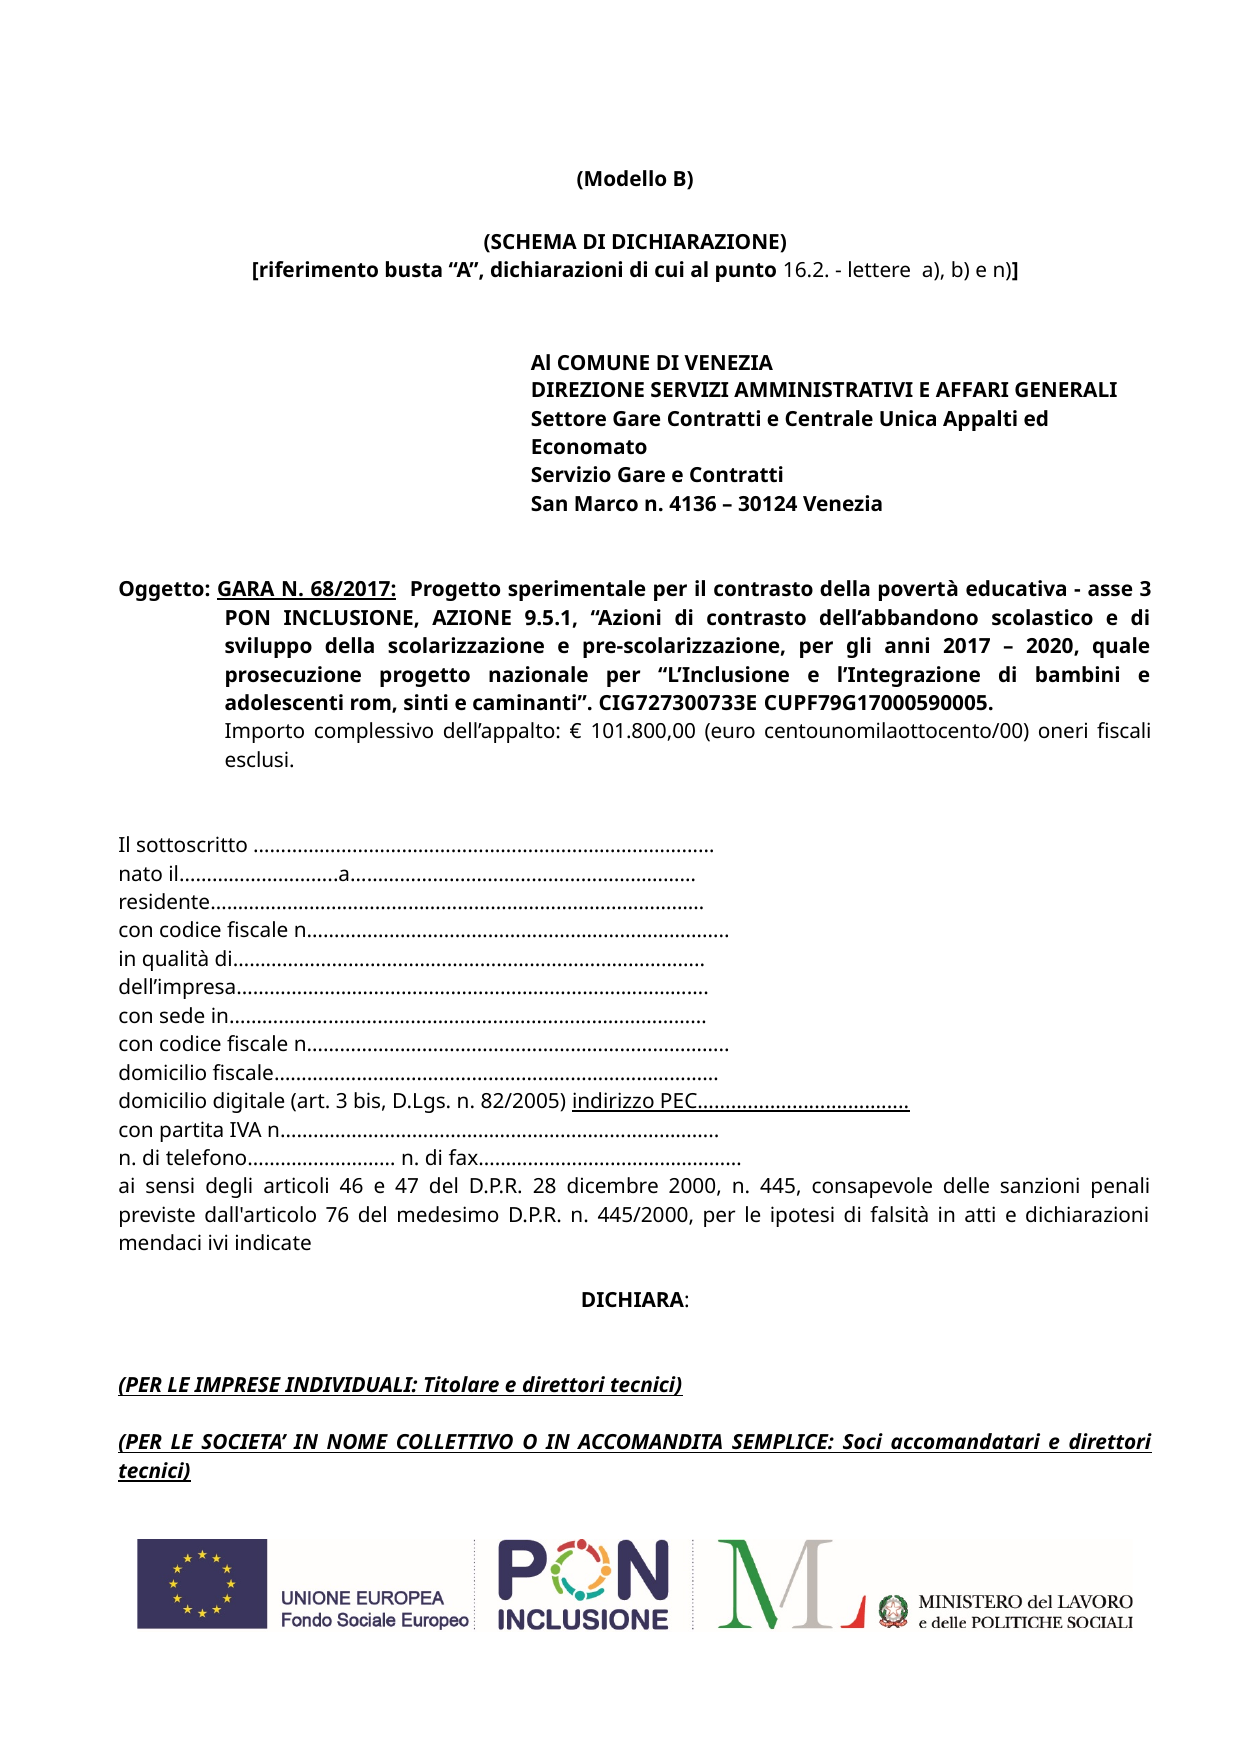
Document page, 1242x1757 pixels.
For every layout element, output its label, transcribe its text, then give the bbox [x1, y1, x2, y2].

text domicilio digitale (art. 3 bis, D.Lgs. n. 82/2005) indirizzo PEC...................................... [118, 1086, 1152, 1115]
subtitle Servizio Gare e Contratti [531, 461, 1152, 489]
text ai sensi degli articoli 46 e 47 del D.P.R. 28 dicembre 2000, n. 445, consapevole delle sanzioni penali previste dall'articolo 76 del medesimo D.P.R. n. 445/2000, per le ipotesi di falsità in atti e dichiarazioni mendaci ivi indicate [118, 1172, 1152, 1257]
text con sede in…………………………………………………………………………… [118, 1001, 1152, 1029]
subtitle Settore Gare Contratti e Centrale Unica Appalti ed Economato [531, 404, 1152, 461]
text residente……………………………………………………………………………… [118, 887, 1152, 916]
text tecnici) [118, 1453, 1152, 1484]
text domicilio fiscale……………………………………………………………………… [118, 1058, 1152, 1086]
text [riferimento busta “A”, dichiarazioni di cui al punto 16.2. - lettere a), b) e n)] [118, 256, 1152, 284]
text con codice fiscale n………………………………………………………………….. [118, 916, 1152, 944]
text Il sottoscritto ………………………………………………………………………… [118, 830, 1152, 859]
subtitle (SCHEMA DI DICHIARAZIONE) [118, 227, 1152, 256]
subtitle Al COMUNE DI VENEZIA [531, 350, 1152, 375]
text dell’impresa……………………………………………………………….…………. [118, 972, 1152, 1001]
text con codice fiscale n………………………………………………………………….. [118, 1029, 1152, 1058]
picture [137, 1539, 1133, 1632]
text Importo complessivo dell’appalto: € 101.800,00 (euro centounomilaottocento/00) oneri fiscali esclusi. [118, 717, 1152, 773]
text (Modello B) [118, 164, 1152, 193]
subtitle DIREZIONE SERVIZI AMMINISTRATIVI E AFFARI GENERALI [531, 375, 1152, 404]
text (PER LE SOCIETA’ IN NOME COLLETTIVO O IN ACCOMANDITA SEMPLICE: Soci accomandatari e direttori [118, 1427, 1152, 1452]
text in qualità di………………………………………………………………………….. [118, 944, 1152, 972]
text nato il………………………..a……………………………………………………… [118, 859, 1152, 887]
text con partita IVA n…………………………………………………………………….. [118, 1115, 1152, 1143]
text (PER LE IMPRESE INDIVIDUALI: Titolare e direttori tecnici) [118, 1371, 1152, 1399]
text DICHIARA: [118, 1285, 1152, 1314]
text San Marco n. 4136 – 30124 Venezia [531, 489, 1152, 517]
text Oggetto: GARA N. 68/2017: Progetto sperimentale per il contrasto della povertà educativa - asse 3 PON INCLUSIONE, AZIONE 9.5.1, “Azioni di contrasto dell’abbandono scolastico e di sviluppo della scolarizzazione e pre-scolarizzazione, per gli anni 2017 – 2020, quale prosecuzione progetto nazionale per “L’Inclusione e l’Integrazione di bambini e adolescenti rom, sinti e caminanti”. CIG727300733E CUPF79G17000590005. [118, 574, 1152, 717]
text n. di telefono……………………… n. di fax………………………………………… [118, 1143, 1152, 1172]
